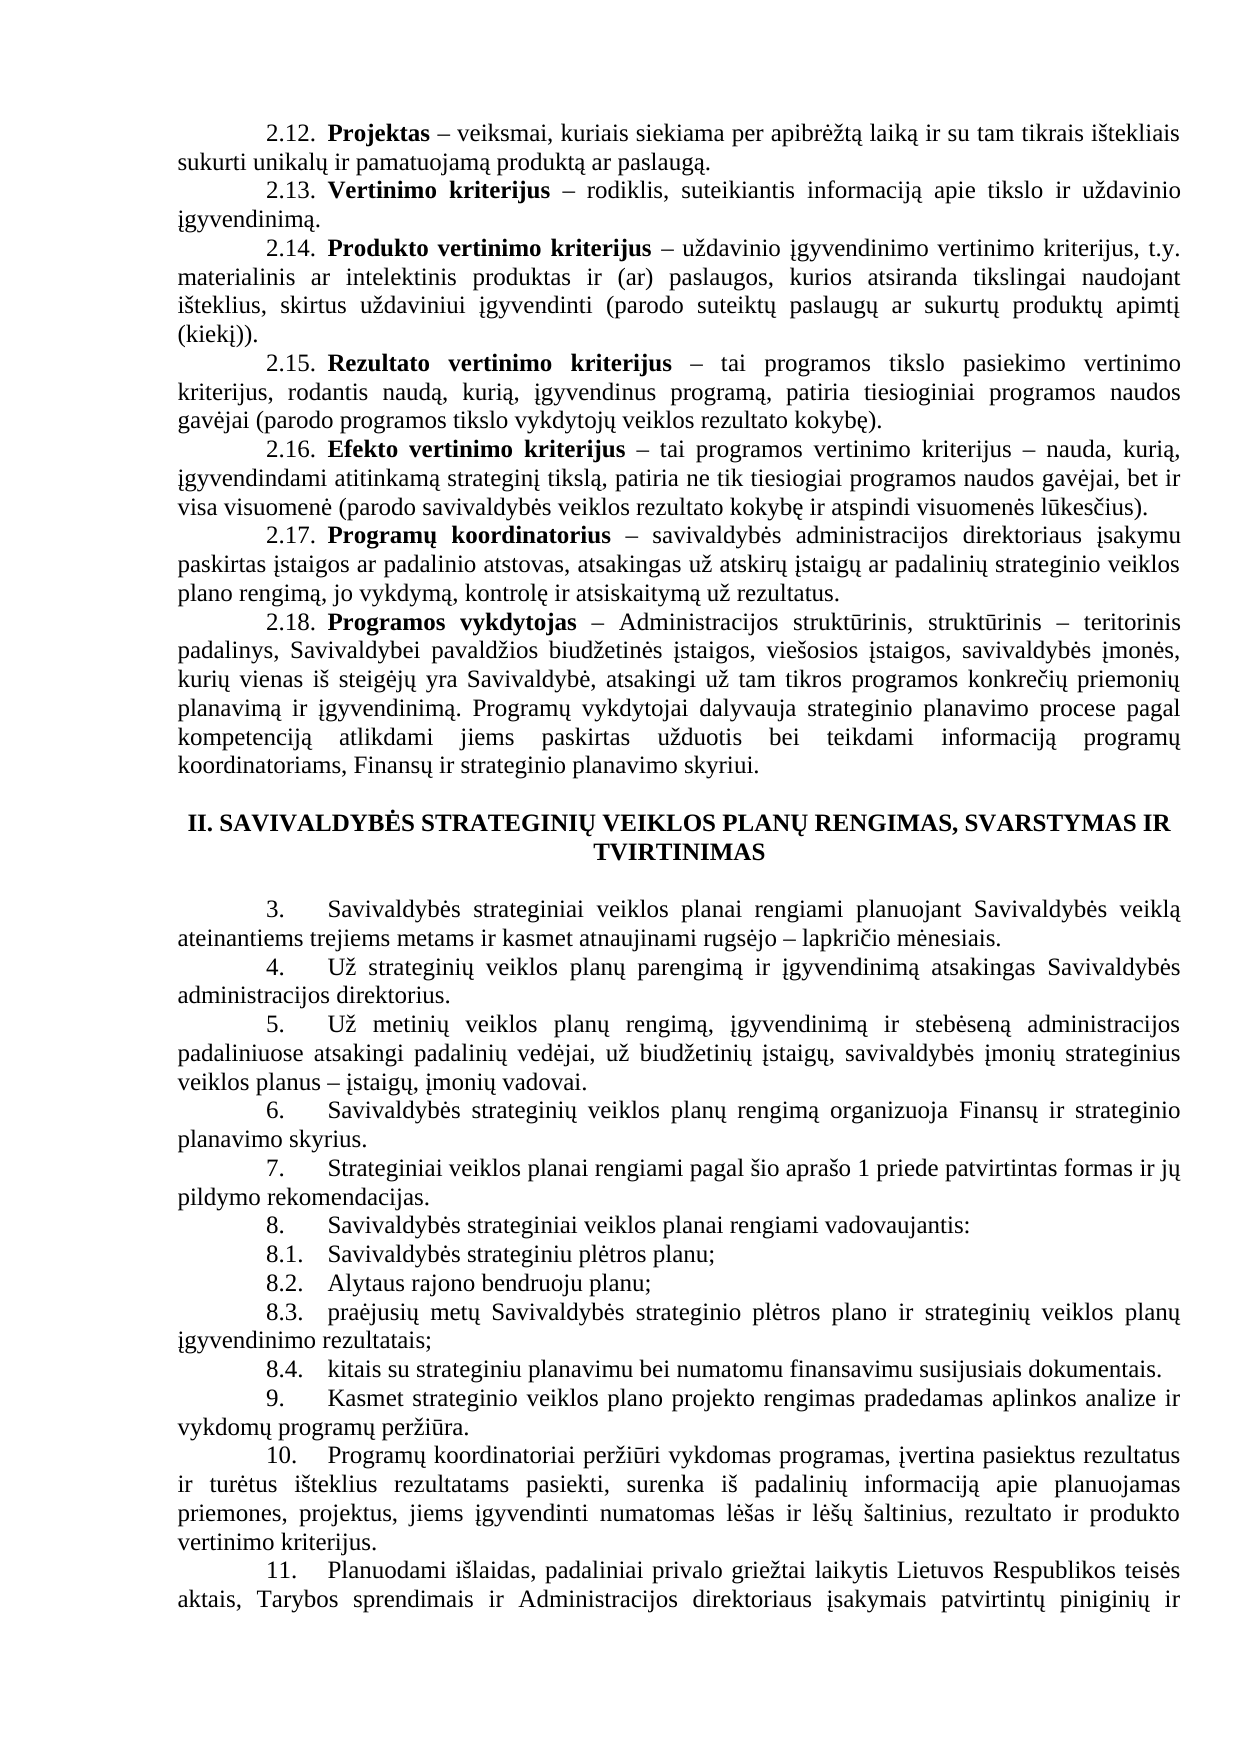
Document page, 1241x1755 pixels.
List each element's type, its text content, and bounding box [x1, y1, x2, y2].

text 10. Programų koordinatoriai peržiūri vykdomas programas, įvertina pasiektus rezultatus ir turėtus išteklius rezultatams pasiekti, surenka iš padalinių informaciją apie planuojamas priemones, projektus, jiems įgyvendinti numatomas lėšas ir lėšų šaltinius, rezultato ir produkto vertinimo kriterijus. [177, 1441, 1181, 1556]
text 2.18. Programos vykdytojas – Administracijos struktūrinis, struktūrinis – teritorinis padalinys, Savivaldybei pavaldžios biudžetinės įstaigos, viešosios įstaigos, savivaldybės įmonės, kurių vienas iš steigėjų yra Savivaldybė, atsakingi už tam tikros programos konkrečių priemonių planavimą ir įgyvendinimą. Programų vykdytojai dalyvauja strateginio planavimo procese pagal kompetenciją atlikdami jiems paskirtas užduotis bei teikdami informaciją programų koordinatoriams, Finansų ir strateginio planavimo skyriui. [177, 607, 1181, 779]
text 8.3. praėjusių metų Savivaldybės strateginio plėtros plano ir strateginių veiklos planų įgyvendinimo rezultatais; [177, 1297, 1181, 1354]
text 8. Savivaldybės strateginiai veiklos planai rengiami vadovaujantis: [177, 1211, 1181, 1239]
text 8.1. Savivaldybės strateginiu plėtros planu; [177, 1239, 1181, 1268]
text 4. Už strateginių veiklos planų parengimą ir įgyvendinimą atsakingas Savivaldybės administracijos direktorius. [177, 952, 1181, 1009]
text 6. Savivaldybės strateginių veiklos planų rengimą organizuoja Finansų ir strateginio planavimo skyrius. [177, 1096, 1181, 1153]
text 2.16. Efekto vertinimo kriterijus – tai programos vertinimo kriterijus – nauda, kurią, įgyvendindami atitinkamą strateginį tikslą, patiria ne tik tiesiogiai programos naudos gavėjai, bet ir visa visuomenė (parodo savivaldybės veiklos rezultato kokybę ir atspindi visuomenės lūkesčius). [177, 434, 1181, 521]
text 2.14. Produkto vertinimo kriterijus – uždavinio įgyvendinimo vertinimo kriterijus, t.y. materialinis ar intelektinis produktas ir (ar) paslaugos, kurios atsiranda tikslingai naudojant išteklius, skirtus uždaviniui įgyvendinti (parodo suteiktų paslaugų ar sukurtų produktų apimtį (kiekį)). [177, 233, 1181, 348]
text II. SAVIVALDYBĖS STRATEGINIŲ VEIKLOS PLANŲ RENGIMAS, SVARSTYMAS IR TVIRTINIMAS [177, 808, 1181, 866]
text 9. Kasmet strateginio veiklos plano projekto rengimas pradedamas aplinkos analize ir vykdomų programų peržiūra. [177, 1383, 1181, 1441]
text 3. Savivaldybės strateginiai veiklos planai rengiami planuojant Savivaldybės veiklą ateinantiems trejiems metams ir kasmet atnaujinami rugsėjo – lapkričio mėnesiais. [177, 894, 1181, 952]
text 2.13. Vertinimo kriterijus – rodiklis, suteikiantis informaciją apie tikslo ir uždavinio įgyvendinimą. [177, 176, 1181, 233]
text 8.4. kitais su strateginiu planavimu bei numatomu finansavimu susijusiais dokumentais. [177, 1354, 1181, 1383]
text 2.15. Rezultato vertinimo kriterijus – tai programos tikslo pasiekimo vertinimo kriterijus, rodantis naudą, kurią, įgyvendinus programą, patiria tiesioginiai programos naudos gavėjai (parodo programos tikslo vykdytojų veiklos rezultato kokybę). [177, 348, 1181, 434]
text 2.17. Programų koordinatorius – savivaldybės administracijos direktoriaus įsakymu paskirtas įstaigos ar padalinio atstovas, atsakingas už atskirų įstaigų ar padalinių strateginio veiklos plano rengimą, jo vykdymą, kontrolę ir atsiskaitymą už rezultatus. [177, 521, 1181, 607]
text 11. Planuodami išlaidas, padaliniai privalo griežtai laikytis Lietuvos Respublikos teisės aktais, Tarybos sprendimais ir Administracijos direktoriaus įsakymais patvirtintų piniginių ir [177, 1556, 1181, 1613]
text 5. Už metinių veiklos planų rengimą, įgyvendinimą ir stebėseną administracijos padaliniuose atsakingi padalinių vedėjai, už biudžetinių įstaigų, savivaldybės įmonių strateginius veiklos planus – įstaigų, įmonių vadovai. [177, 1009, 1181, 1096]
text 2.12. Projektas – veiksmai, kuriais siekiama per apibrėžtą laiką ir su tam tikrais ištekliais sukurti unikalų ir pamatuojamą produktą ar paslaugą. [177, 118, 1181, 176]
text 7. Strateginiai veiklos planai rengiami pagal šio aprašo 1 priede patvirtintas formas ir jų pildymo rekomendacijas. [177, 1153, 1181, 1211]
text 8.2. Alytaus rajono bendruoju planu; [177, 1268, 1181, 1297]
